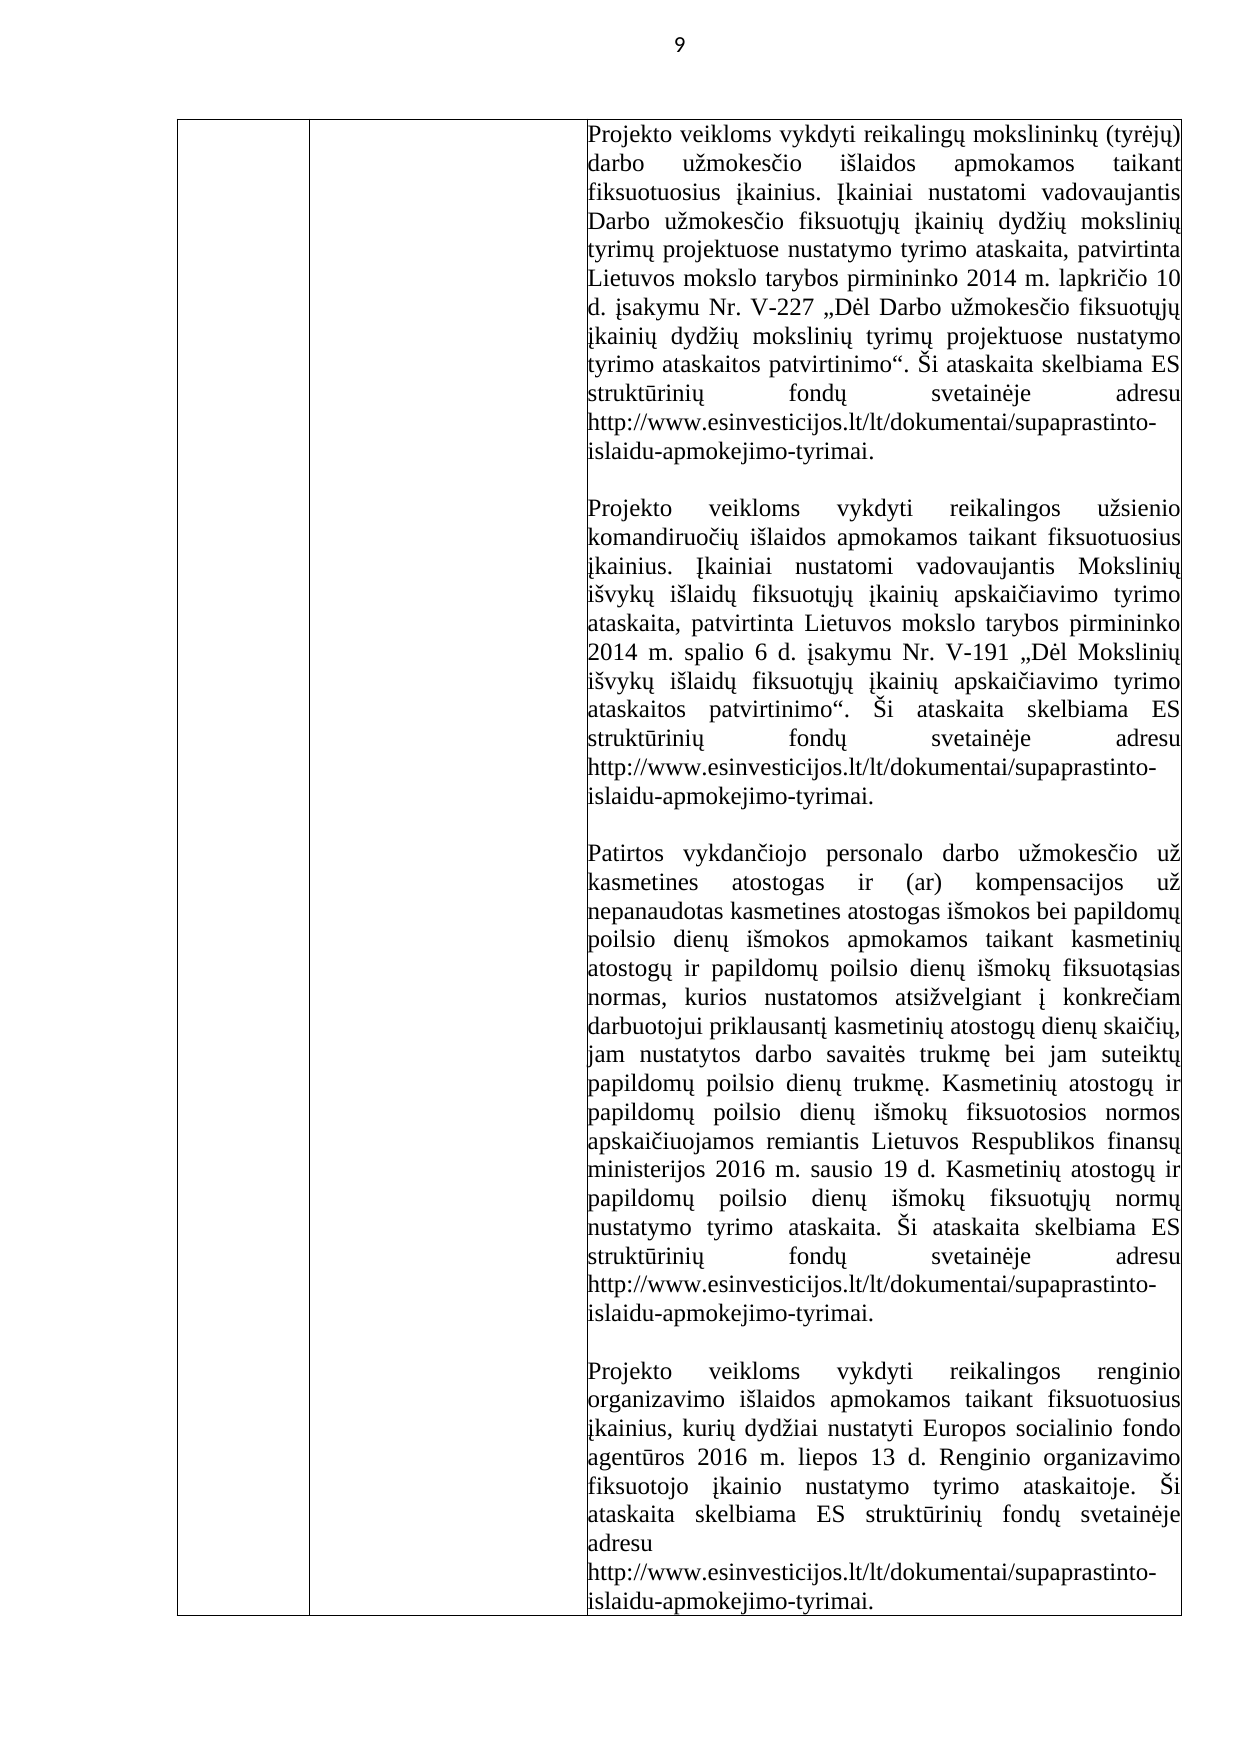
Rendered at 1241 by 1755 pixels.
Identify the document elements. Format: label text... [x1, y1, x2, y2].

table_cell [310, 120, 587, 1614]
table_cell [178, 120, 309, 1614]
table_cell Projekto veikloms vykdyti reikalingų mokslininkų (tyrėjų) darbo užmokesčio išlaidos apmokamos taikant fiksuotuosius įkainius. Įkainiai nustatomi vadovaujantis Darbo užmokesčio fiksuotųjų įkainių dydžių mokslinių tyrimų projektuose nustatymo tyrimo ataskaita, patvirtinta Lietuvos mokslo tarybos pirmininko 2014 m. lapkričio 10 d. įsakymu Nr. V-227 „Dėl Darbo užmokesčio fiksuotųjų įkainių dydžių mokslinių tyrimų projektuose nustatymo tyrimo ataskaitos patvirtinimo“. Ši ataskaita skelbiama ES struktūrinių fondų svetainėje adresu http://www.esinvesticijos.lt/lt/dokumentai/supaprastinto-islaidu-apmokejimo-tyrimai. Projekto veikloms vykdyti reikalingos užsienio komandiruočių išlaidos apmokamos taikant fiksuotuosius įkainius. Įkainiai nustatomi vadovaujantis Mokslinių išvykų išlaidų fiksuotųjų įkainių apskaičiavimo tyrimo ataskaita, patvirtinta Lietuvos mokslo tarybos pirmininko 2014 m. spalio 6 d. įsakymu Nr. V-191 „Dėl Mokslinių išvykų išlaidų fiksuotųjų įkainių apskaičiavimo tyrimo ataskaitos patvirtinimo“. Ši ataskaita skelbiama ES struktūrinių fondų svetainėje adresu http://www.esinvesticijos.lt/lt/dokumentai/supaprastinto-islaidu-apmokejimo-tyrimai. Patirtos vykdančiojo personalo darbo užmokesčio už kasmetines atostogas ir (ar) kompensacijos už nepanaudotas kasmetines atostogas išmokos bei papildomų poilsio dienų išmokos apmokamos taikant kasmetinių atostogų ir papildomų poilsio dienų išmokų fiksuotąsias normas, kurios nustatomos atsižvelgiant į konkrečiam darbuotojui priklausantį kasmetinių atostogų dienų skaičių, jam nustatytos darbo savaitės trukmę bei jam suteiktų papildomų poilsio dienų trukmę. Kasmetinių atostogų ir papildomų poilsio dienų išmokų fiksuotosios normos apskaičiuojamos remiantis Lietuvos Respublikos finansų ministerijos 2016 m. sausio 19 d. Kasmetinių atostogų ir papildomų poilsio dienų išmokų fiksuotųjų normų nustatymo tyrimo ataskaita. Ši ataskaita skelbiama ES struktūrinių fondų svetainėje adresu http://www.esinvesticijos.lt/lt/dokumentai/supaprastinto-islaidu-apmokejimo-tyrimai. Projekto veikloms vykdyti reikalingos renginio organizavimo išlaidos apmokamos taikant fiksuotuosius įkainius, kurių dydžiai nustatyti Europos socialinio fondo agentūros 2016 m. liepos 13 d. Renginio organizavimo fiksuotojo įkainio nustatymo tyrimo ataskaitoje. Ši ataskaita skelbiama ES struktūrinių fondų svetainėje adresu http://www.esinvesticijos.lt/lt/dokumentai/supaprastinto-islaidu-apmokejimo-tyrimai. [588, 120, 1181, 1614]
